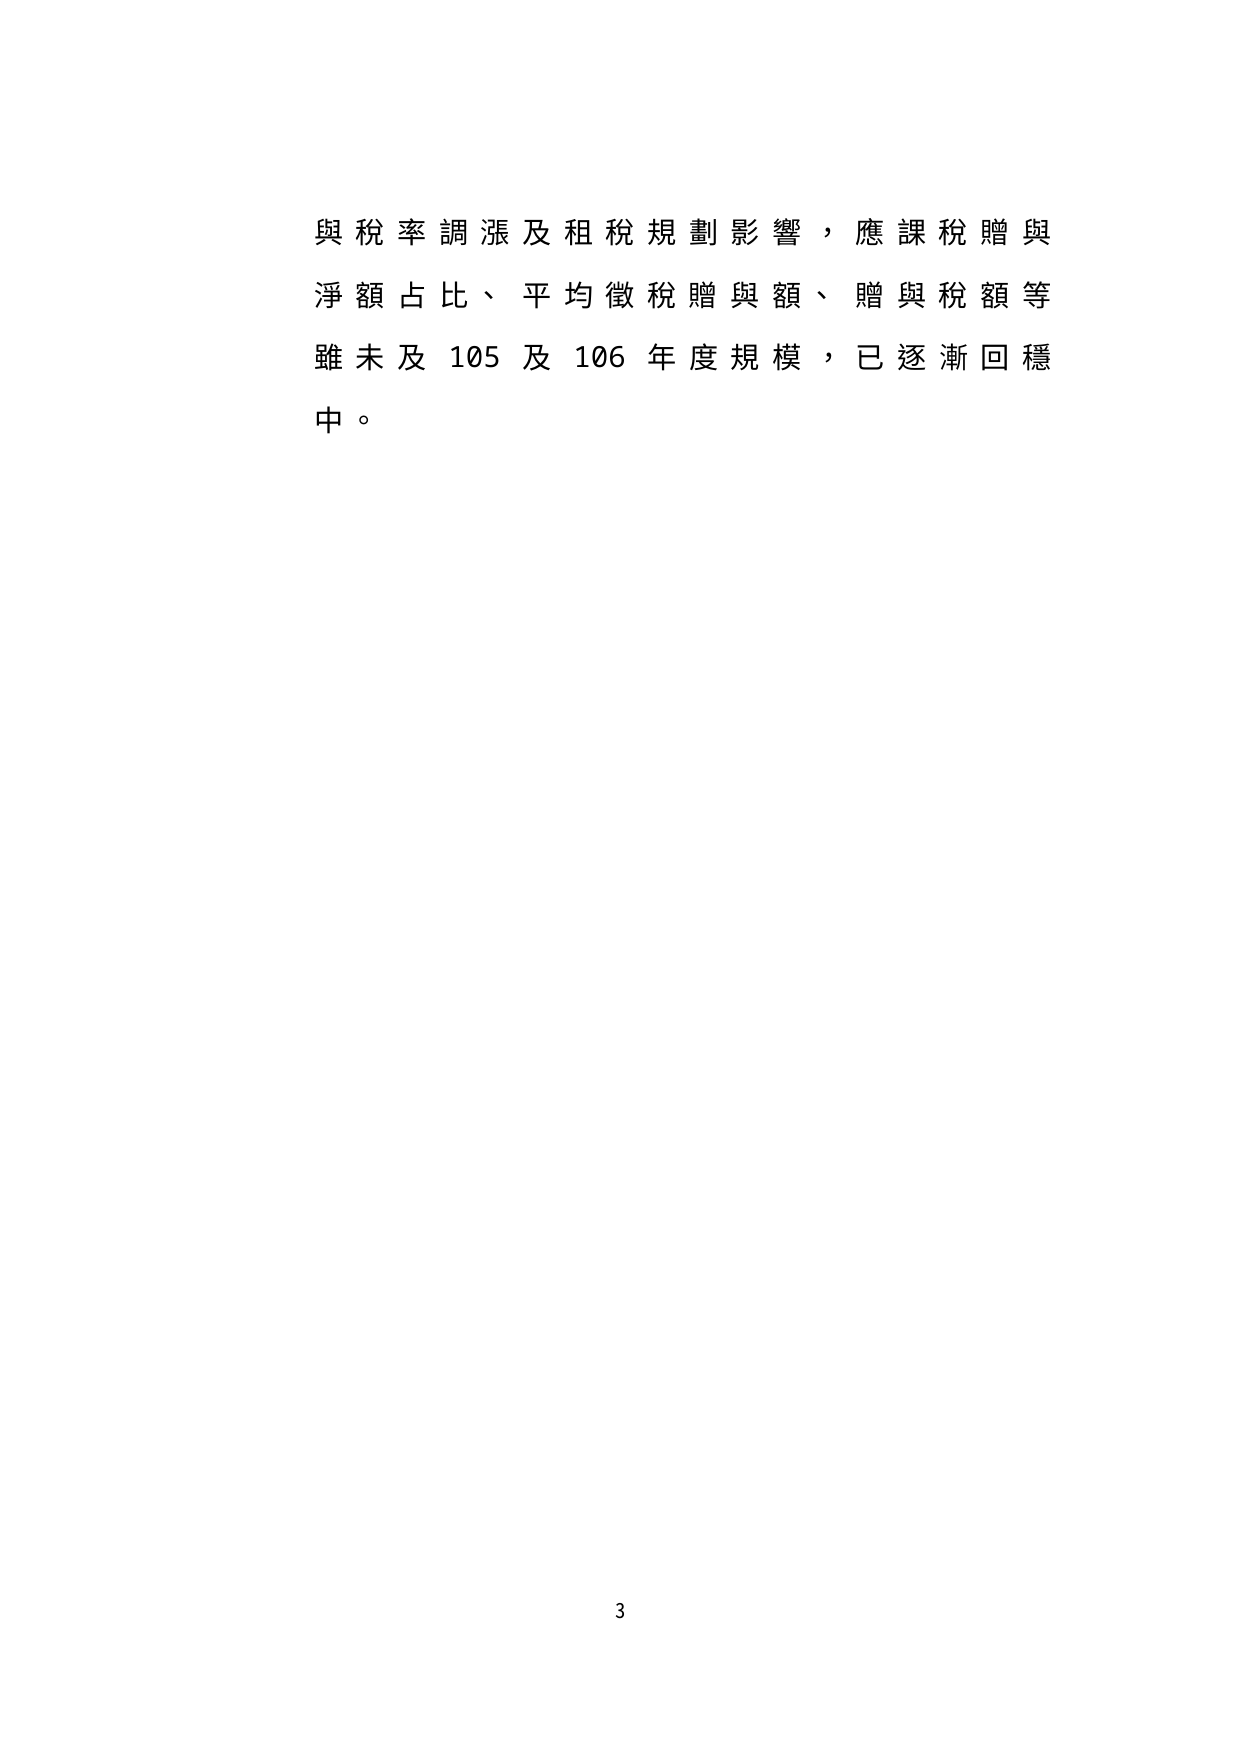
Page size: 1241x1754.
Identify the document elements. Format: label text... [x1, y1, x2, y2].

text 與稅率調漲及租稅規劃影響，應課稅贈與淨額占比、平均徵稅贈與額、贈與稅額等雖未及105及106年度規模，已逐漸回穩中。 [271, 189, 1058, 439]
